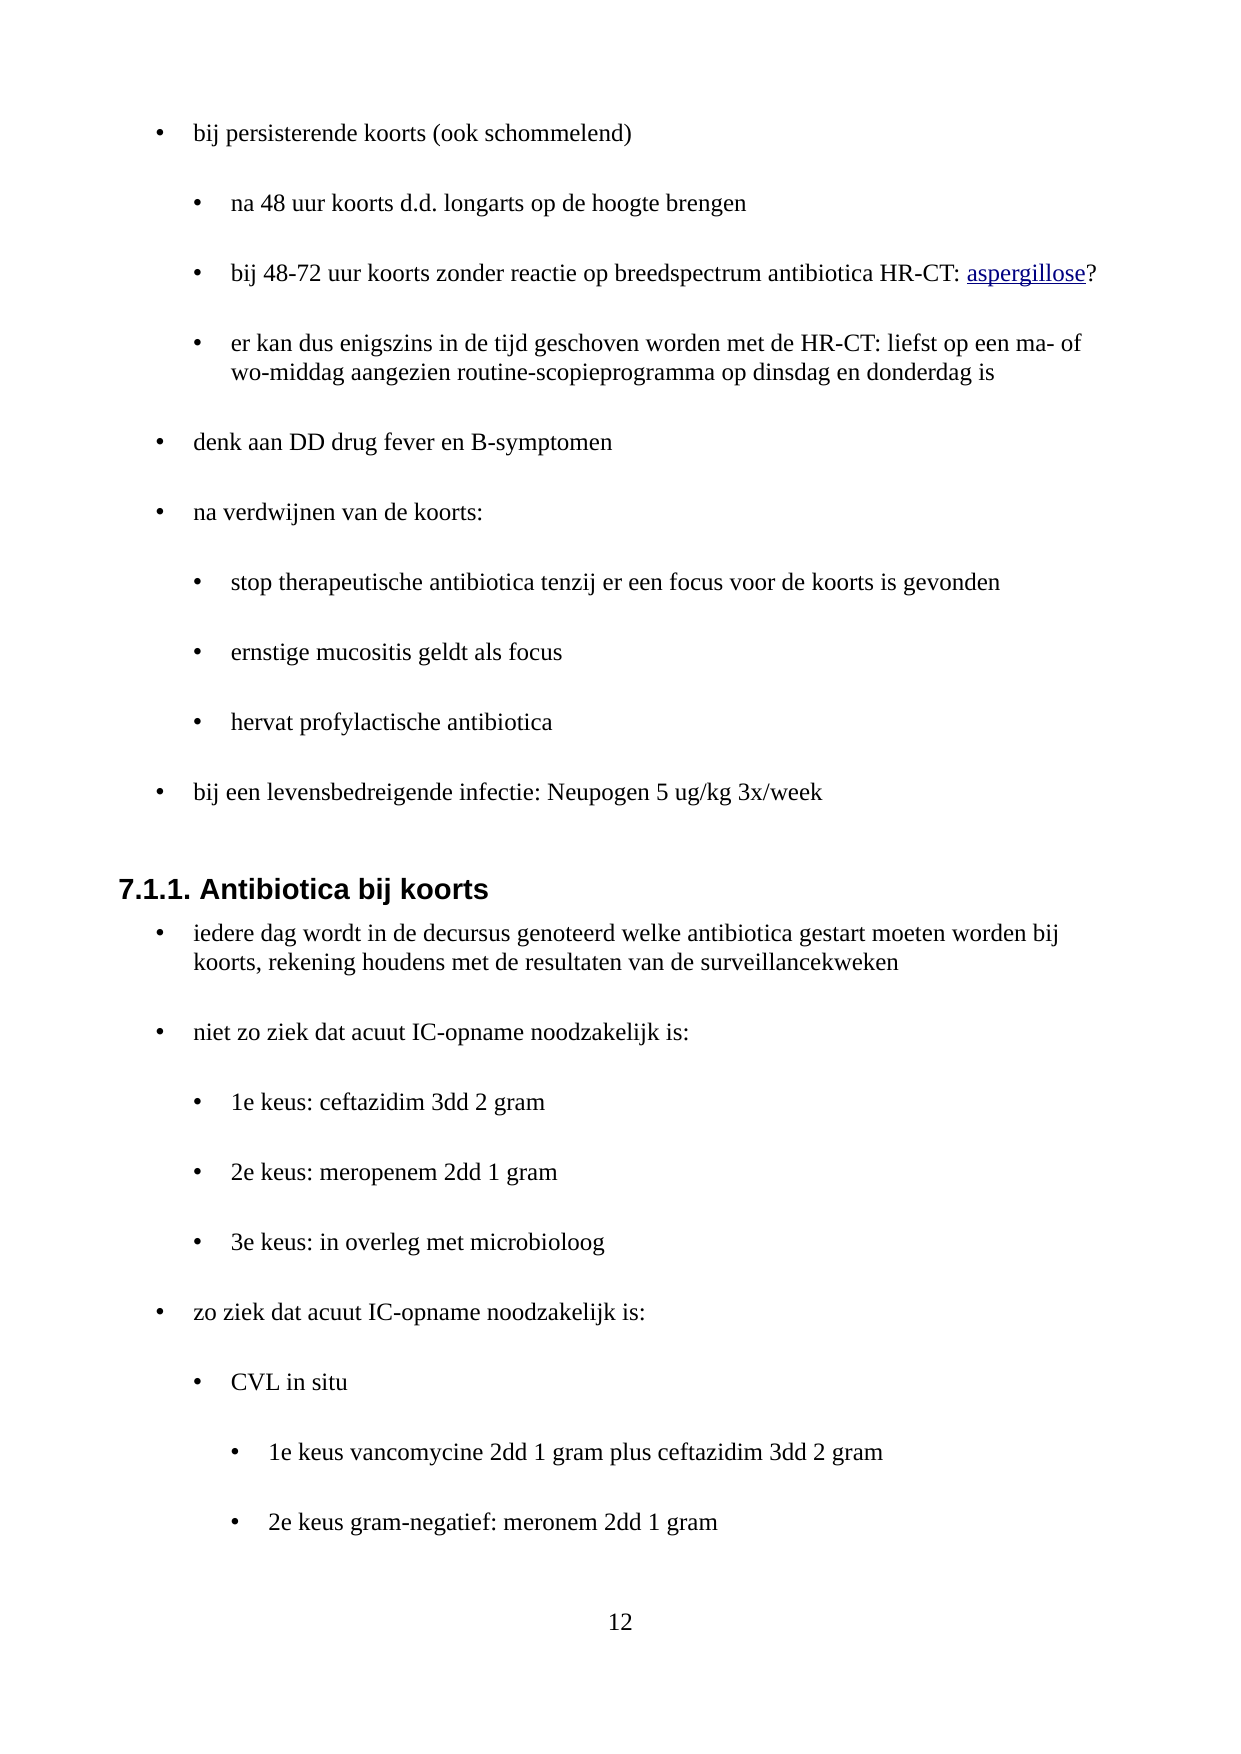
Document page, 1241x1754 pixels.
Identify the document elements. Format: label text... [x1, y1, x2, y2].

list ernstige mucositis geldt als focus [193, 637, 1122, 694]
list 1e keus vancomycine 2dd 1 gram plus ceftazidim 3dd 2 gram [231, 1437, 1122, 1494]
list 3e keus: in overleg met microbioloog [193, 1227, 1122, 1284]
list na 48 uur koorts d.d. longarts op de hoogte brengen [193, 188, 1122, 246]
list denk aan DD drug fever en B-symptomen [156, 427, 1122, 484]
list bij 48-72 uur koorts zonder reactie op breedspectrum antibiotica HR-CT: aspergillose? [193, 258, 1122, 316]
list 2e keus gram-negatief: meronem 2dd 1 gram [231, 1507, 1122, 1564]
list iedere dag wordt in de decursus genoteerd welke antibiotica gestart moeten worden bij koorts, rekening houdens met de resultaten van de surveillancekweken [156, 918, 1122, 1004]
list bij een levensbedreigende infectie: Neupogen 5 ug/kg 3x/week [156, 777, 1122, 834]
list hervat profylactische antibiotica [193, 707, 1122, 764]
list er kan dus enigszins in de tijd geschoven worden met de HR-CT: liefst op een ma- of wo-middag aangezien routine-scopieprogramma op dinsdag en donderdag is [193, 328, 1122, 414]
list niet zo ziek dat acuut IC-opname noodzakelijk is: [156, 1017, 1122, 1074]
subtitle Antibiotica bij koorts [118, 872, 1122, 905]
list bij persisterende koorts (ook schommelend) [156, 118, 1122, 176]
list na verdwijnen van de koorts: [156, 497, 1122, 554]
list 2e keus: meropenem 2dd 1 gram [193, 1157, 1122, 1214]
list 1e keus: ceftazidim 3dd 2 gram [193, 1087, 1122, 1144]
list stop therapeutische antibiotica tenzij er een focus voor de koorts is gevonden [193, 567, 1122, 624]
list zo ziek dat acuut IC-opname noodzakelijk is: [156, 1297, 1122, 1354]
list CVL in situ [193, 1367, 1122, 1424]
